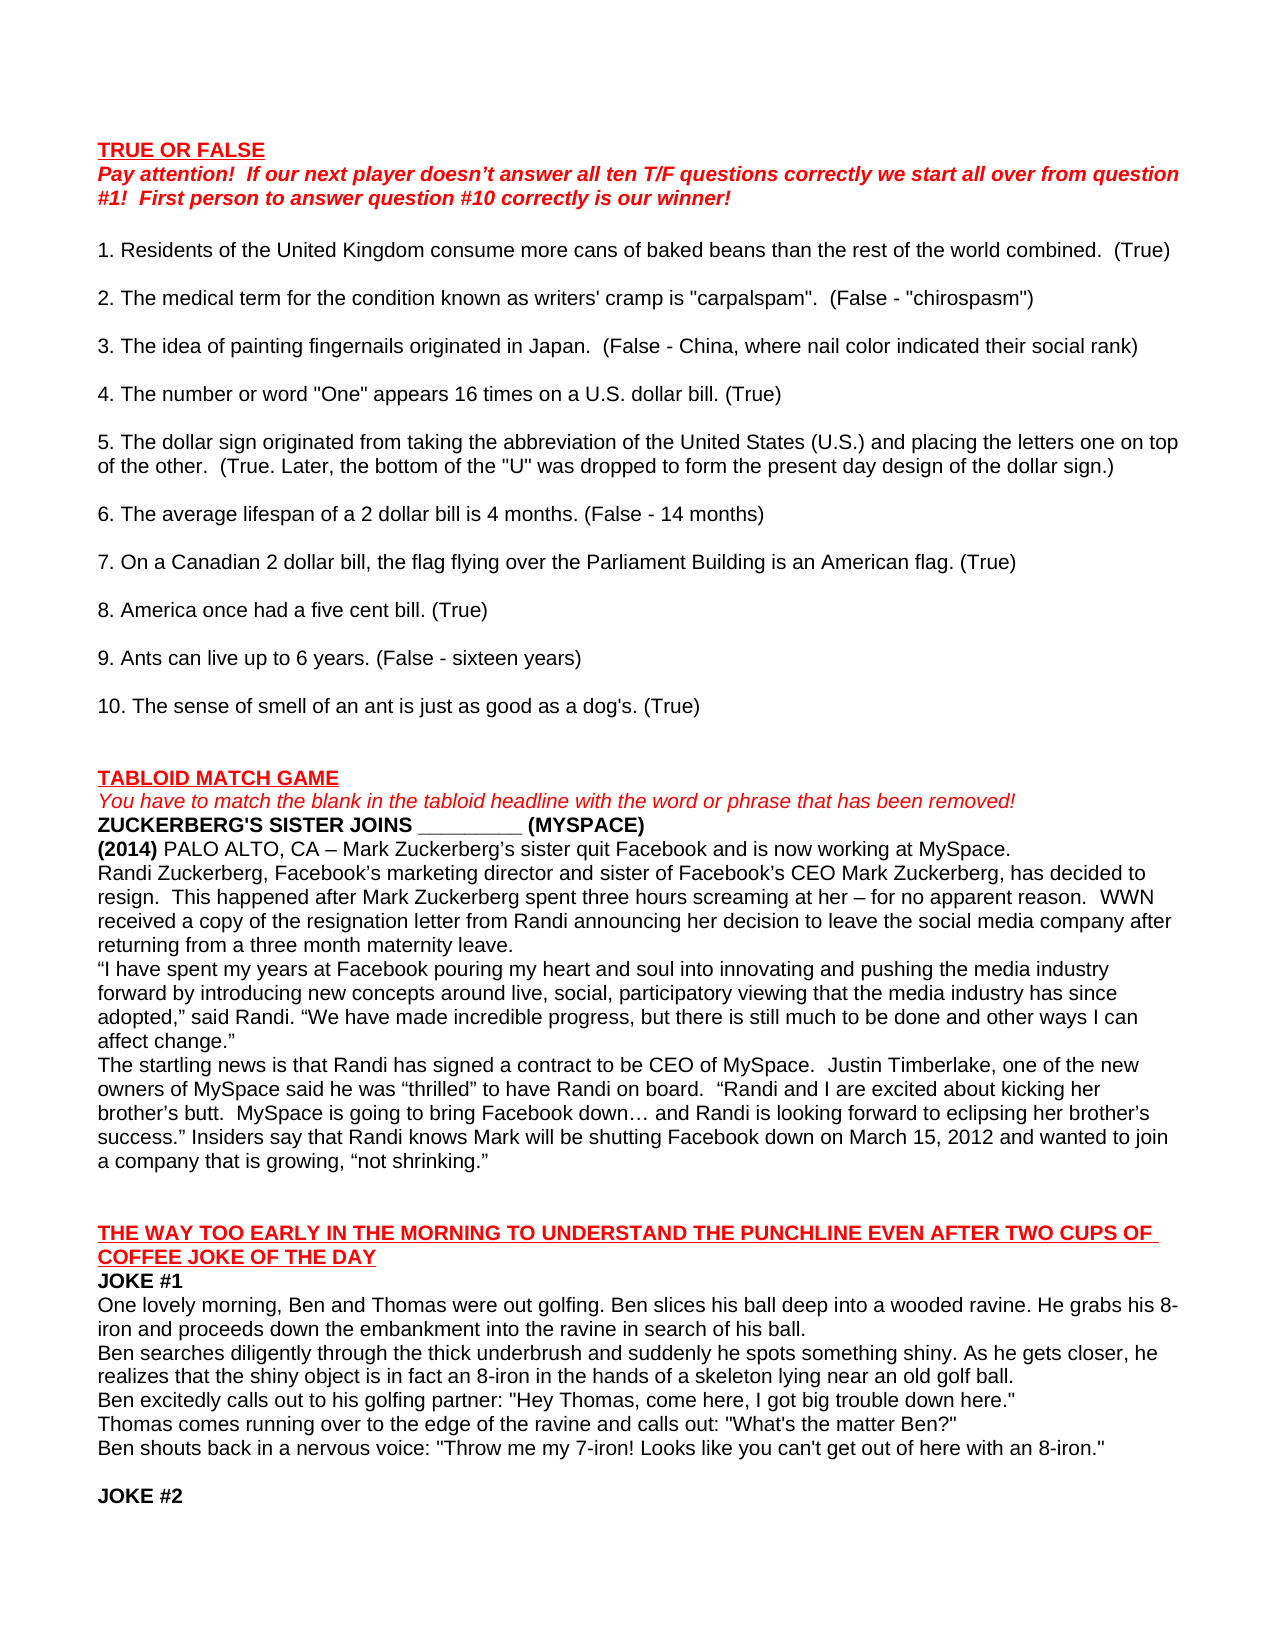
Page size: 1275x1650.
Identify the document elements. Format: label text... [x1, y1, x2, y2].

text The startling news is that Randi has signed a contract to be CEO of MySpace. Justin Timberlake, one of the new owners of MySpace said he was “thrilled” to have Randi on board. “Randi and I are excited about kicking her brother’s butt. MySpace is going to bring Facebook down… and Randi is looking forward to eclipsing her brother’s success.” Insiders say that Randi knows Mark will be shutting Facebook down on March 15, 2012 and wanted to join a company that is growing, “not shrinking.” [97, 1053, 1185, 1173]
text 8. America once had a five cent bill. (True) [97, 598, 1185, 622]
text JOKE #1 [97, 1268, 1185, 1292]
text TABLOID MATCH GAME [97, 765, 1185, 789]
text One lovely morning, Ben and Thomas were out golfing. Ben slices his ball deep into a wooded ravine. He grabs his 8-iron and proceeds down the embankment into the ravine in search of his ball. Ben searches diligently through the thick underbrush and suddenly he spots something shiny. As he gets closer, he realizes that the shiny object is in fact an 8-iron in the hands of a skeleton lying near an old golf ball. Ben excitedly calls out to his golfing partner: "Hey Thomas, come here, I got big trouble down here." Thomas comes running over to the edge of the ravine and calls out: "What's the matter Ben?" Ben shouts back in a nervous voice: "Throw me my 7-iron! Looks like you can't get out of here with an 8-iron." [97, 1292, 1185, 1460]
text JOKE #2 [97, 1484, 1185, 1508]
text 7. On a Canadian 2 dollar bill, the flag flying over the Parliament Building is an American flag. (True) [97, 550, 1185, 574]
text 1. Residents of the United Kingdom consume more cans of baked beans than the rest of the world combined. (True) [97, 238, 1185, 262]
text “I have spent my years at Facebook pouring my heart and soul into innovating and pushing the media industry forward by introducing new concepts around live, social, participatory viewing that the media industry has since adopted,” said Randi. “We have made incredible progress, but there is still much to be done and other ways I can affect change.” [97, 957, 1185, 1053]
text 10. The sense of smell of an ant is just as good as a dog's. (True) [97, 693, 1185, 717]
text Pay attention! If our next player doesn’t answer all ten T/F questions correctly we start all over from question #1! First person to answer question #10 correctly is our winner! [97, 162, 1185, 210]
text You have to match the blank in the tabloid headline with the word or phrase that has been removed! [97, 789, 1185, 813]
text Randi Zuckerberg, Facebook’s marketing director and sister of Facebook’s CEO Mark Zuckerberg, has decided to resign. This happened after Mark Zuckerberg spent three hours screaming at her – for no apparent reason. WWN received a copy of the resignation letter from Randi announcing her decision to leave the social media company after returning from a three month maternity leave. [97, 861, 1185, 957]
text ZUCKERBERG'S SISTER JOINS _________ (MYSPACE) [97, 813, 1185, 837]
text TRUE OR FALSE [97, 138, 1185, 162]
text (2014) PALO ALTO, CA – Mark Zuckerberg’s sister quit Facebook and is now working at MySpace. [97, 837, 1185, 861]
text 4. The number or word "One" appears 16 times on a U.S. dollar bill. (True) [97, 382, 1185, 406]
text 3. The idea of painting fingernails originated in Japan. (False - China, where nail color indicated their social rank) [97, 334, 1185, 358]
text 6. The average lifespan of a 2 dollar bill is 4 months. (False - 14 months) [97, 502, 1185, 526]
text 2. The medical term for the condition known as writers' cramp is "carpalspam". (False - "chirospasm") [97, 286, 1185, 310]
text THE WAY TOO EARLY IN THE MORNING TO UNDERSTAND THE PUNCHLINE EVEN AFTER TWO CUPS OF COFFEE JOKE OF THE DAY [97, 1221, 1185, 1268]
text 9. Ants can live up to 6 years. (False - sixteen years) [97, 646, 1185, 669]
text 5. The dollar sign originated from taking the abbreviation of the United States (U.S.) and placing the letters one on top of the other. (True. Later, the bottom of the "U" was dropped to form the present day design of the dollar sign.) [97, 430, 1185, 478]
